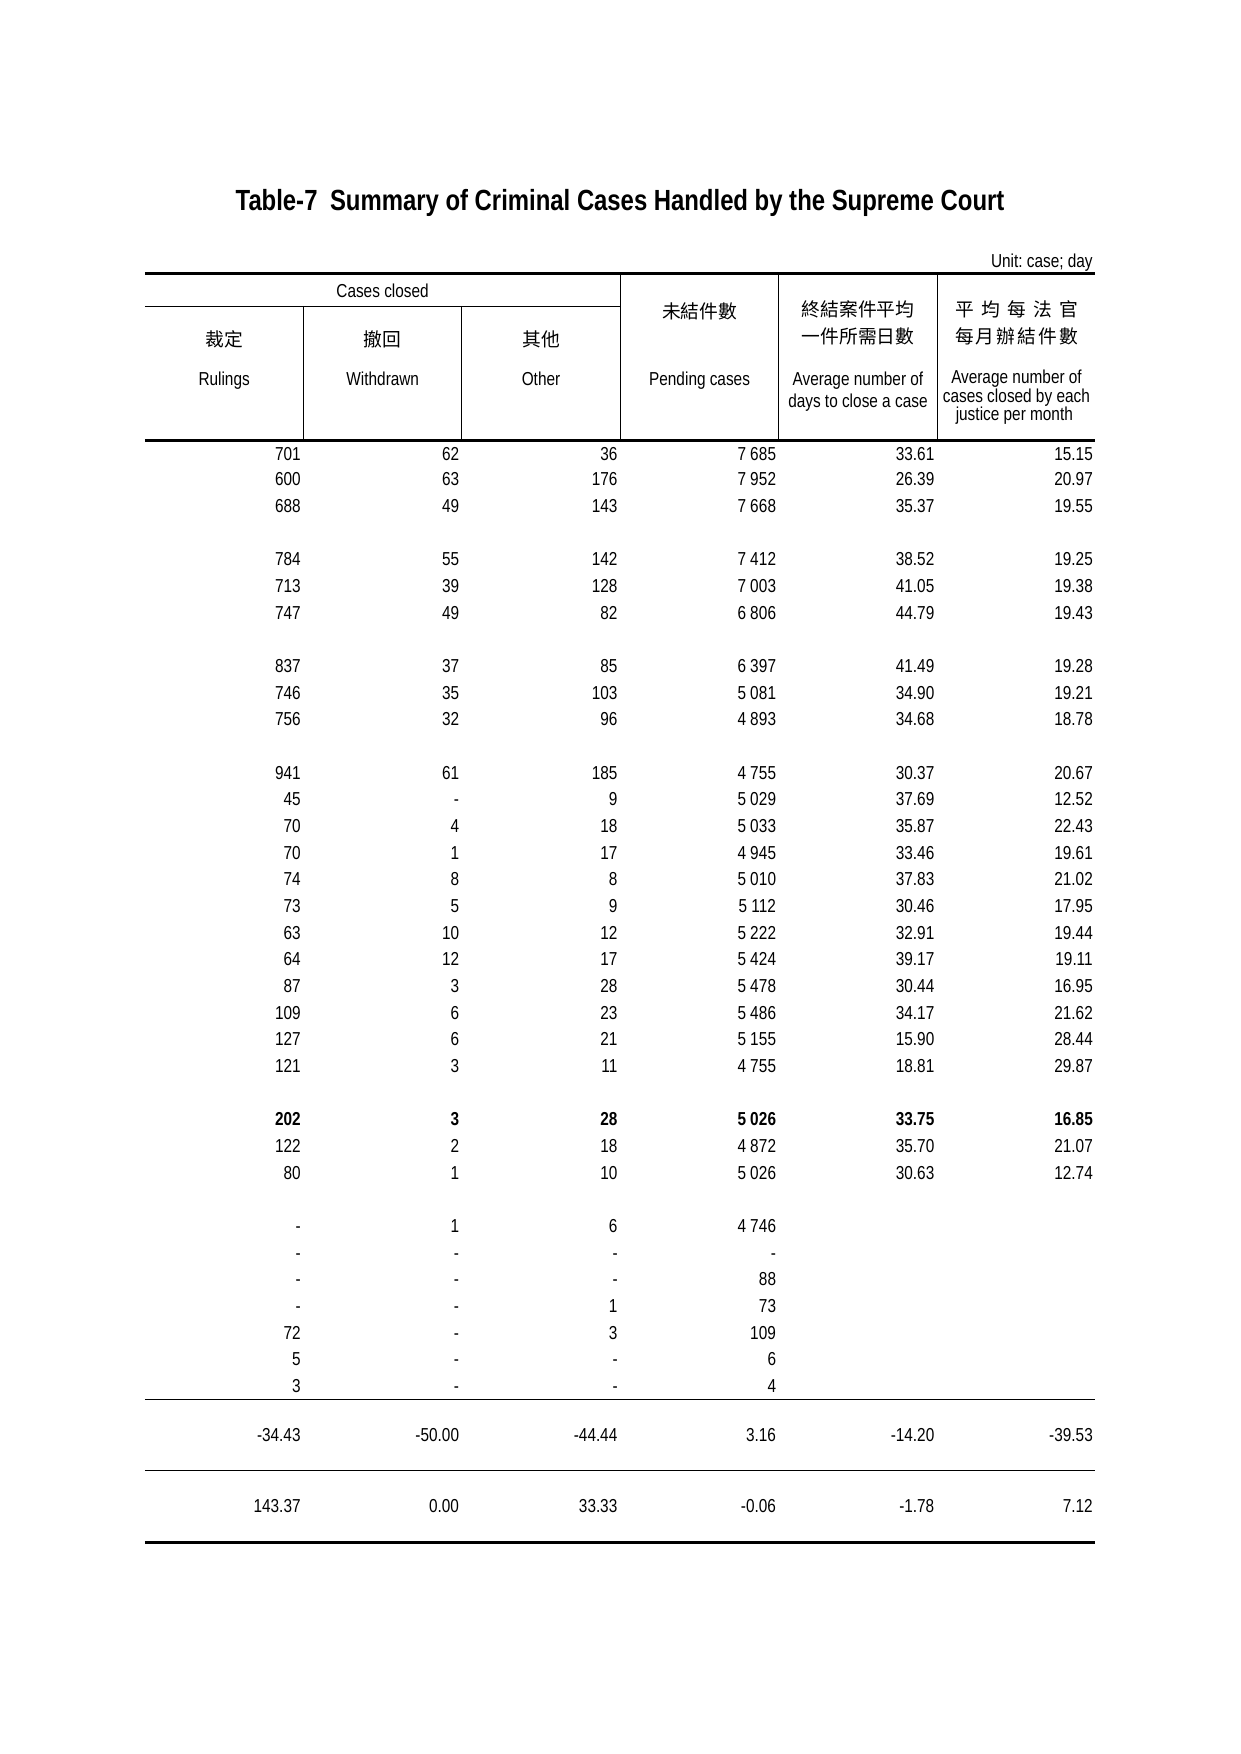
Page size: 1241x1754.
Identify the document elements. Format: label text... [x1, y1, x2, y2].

table_cell 5 026 [620, 1159, 778, 1186]
table_cell Average number of cases closed by each justice per month [938, 368, 1095, 439]
table_cell 39 [303, 573, 462, 599]
table_cell [779, 1266, 937, 1292]
table_cell - [462, 1239, 620, 1266]
table_cell 756 [145, 706, 303, 732]
table_cell [462, 1186, 620, 1212]
table_cell 44.79 [779, 599, 937, 626]
table_cell 49 [303, 599, 462, 626]
table_cell [779, 519, 937, 546]
table_cell 撤回 [304, 307, 461, 368]
table_cell 3 [462, 1319, 620, 1346]
table_cell 7 412 [620, 546, 778, 572]
table_cell 35 [303, 679, 462, 706]
table_cell 35.37 [779, 493, 937, 519]
table_cell - [462, 1373, 620, 1399]
table_cell [937, 1346, 1095, 1372]
table_cell 4 872 [620, 1133, 778, 1159]
table_cell [462, 626, 620, 652]
table_cell 28 [462, 1106, 620, 1132]
text Unit: case; day [148, 250, 1092, 272]
table_cell [145, 1079, 303, 1106]
table_cell 8 [303, 866, 462, 892]
table_header 終結案件平均一件所需日數 [779, 275, 937, 368]
table_cell -34.43 [145, 1400, 303, 1470]
table_cell 15.15 [937, 442, 1095, 466]
table_cell 6 [620, 1346, 778, 1372]
table_cell 747 [145, 599, 303, 626]
table_cell [145, 519, 303, 546]
table_cell 746 [145, 679, 303, 706]
table_cell [620, 733, 778, 759]
table_cell 17 [462, 946, 620, 972]
table_cell 4 746 [620, 1213, 778, 1239]
table_cell [303, 626, 462, 652]
table_cell [779, 733, 937, 759]
table_cell [620, 1079, 778, 1106]
table_cell 3 [145, 1373, 303, 1399]
table_cell Pending cases [621, 368, 778, 439]
table_cell 其他 [462, 307, 620, 368]
table_cell [937, 1239, 1095, 1266]
table_cell - [145, 1293, 303, 1319]
table_cell 34.68 [779, 706, 937, 732]
table_cell 39.17 [779, 946, 937, 972]
table_cell 600 [145, 466, 303, 492]
table_cell 12.52 [937, 786, 1095, 812]
table_cell 30.44 [779, 973, 937, 999]
table_cell 713 [145, 573, 303, 599]
table_cell 5 486 [620, 999, 778, 1026]
table_cell 82 [462, 599, 620, 626]
table_cell 127 [145, 1026, 303, 1052]
table_cell 1 [462, 1293, 620, 1319]
table_cell 12.74 [937, 1159, 1095, 1186]
table_cell 4 893 [620, 706, 778, 732]
table_cell 143.37 [145, 1471, 303, 1541]
table_cell 5 112 [620, 893, 778, 919]
table_cell 12 [303, 946, 462, 972]
table_cell [303, 519, 462, 546]
table_cell - [303, 1293, 462, 1319]
table_cell [779, 1293, 937, 1319]
table_cell 3 [303, 1053, 462, 1079]
table_cell -39.53 [937, 1400, 1095, 1470]
table_cell 36 [462, 442, 620, 466]
table_cell 17.95 [937, 893, 1095, 919]
table_cell 28.44 [937, 1026, 1095, 1052]
table_cell 941 [145, 759, 303, 786]
table_cell 21.02 [937, 866, 1095, 892]
table_cell 5 222 [620, 919, 778, 946]
table_cell [303, 1186, 462, 1212]
table_cell [779, 626, 937, 652]
table_cell 70 [145, 839, 303, 866]
table_cell 30.46 [779, 893, 937, 919]
table_cell 103 [462, 679, 620, 706]
table_cell [779, 1079, 937, 1106]
table_cell -14.20 [779, 1400, 937, 1470]
table_cell 7.12 [937, 1471, 1095, 1541]
table_cell 11 [462, 1053, 620, 1079]
table_cell 784 [145, 546, 303, 572]
table_cell [937, 1266, 1095, 1292]
table_cell [779, 1319, 937, 1346]
table_cell 143 [462, 493, 620, 519]
table_cell 70 [145, 813, 303, 839]
table_cell 73 [620, 1293, 778, 1319]
table_cell 5 033 [620, 813, 778, 839]
table_cell 34.17 [779, 999, 937, 1026]
table_cell 45 [145, 786, 303, 812]
table_cell 63 [303, 466, 462, 492]
table_cell [779, 1213, 937, 1239]
table_cell 16.95 [937, 973, 1095, 999]
table_cell 4 945 [620, 839, 778, 866]
table_cell 63 [145, 919, 303, 946]
table_cell 34.90 [779, 679, 937, 706]
table_cell 6 [303, 999, 462, 1026]
table_cell - [145, 1239, 303, 1266]
table_cell 5 010 [620, 866, 778, 892]
table_cell [937, 1373, 1095, 1399]
table_header 平均每法官 每月辦結件數 [938, 275, 1095, 368]
table_cell 5 026 [620, 1106, 778, 1132]
table_cell 19.28 [937, 653, 1095, 679]
table_cell 4 [303, 813, 462, 839]
table_cell 21 [462, 1026, 620, 1052]
table_cell 41.49 [779, 653, 937, 679]
table_cell 17 [462, 839, 620, 866]
table_cell -0.06 [620, 1471, 778, 1541]
table_cell - [303, 1373, 462, 1399]
table_cell 21.62 [937, 999, 1095, 1026]
table_cell [937, 1319, 1095, 1346]
table_cell 202 [145, 1106, 303, 1132]
table_cell [937, 1213, 1095, 1239]
table_cell 688 [145, 493, 303, 519]
table_cell 6 [462, 1213, 620, 1239]
table_cell 5 029 [620, 786, 778, 812]
table_cell [462, 519, 620, 546]
table_cell Withdrawn [304, 368, 461, 439]
table_cell 41.05 [779, 573, 937, 599]
table_cell [779, 1239, 937, 1266]
table_cell 109 [620, 1319, 778, 1346]
table_cell [620, 519, 778, 546]
table_cell 21.07 [937, 1133, 1095, 1159]
table_cell 19.61 [937, 839, 1095, 866]
table_cell 7 003 [620, 573, 778, 599]
table_cell 3 [303, 1106, 462, 1132]
table_cell 6 [303, 1026, 462, 1052]
table_cell -44.44 [462, 1400, 620, 1470]
table_cell 85 [462, 653, 620, 679]
table_cell -1.78 [779, 1471, 937, 1541]
table_cell 19.44 [937, 919, 1095, 946]
table_cell 2 [303, 1133, 462, 1159]
table_cell - [620, 1239, 778, 1266]
table_cell 176 [462, 466, 620, 492]
table_cell 74 [145, 866, 303, 892]
table_cell [303, 1079, 462, 1106]
table_cell - [303, 1239, 462, 1266]
table_cell 8 [462, 866, 620, 892]
table_cell 72 [145, 1319, 303, 1346]
table_cell 33.33 [462, 1471, 620, 1541]
table_cell [779, 1373, 937, 1399]
table_cell 19.43 [937, 599, 1095, 626]
table_cell 19.25 [937, 546, 1095, 572]
table_cell 5 [145, 1346, 303, 1372]
table_cell 3.16 [620, 1400, 778, 1470]
table_cell 33.61 [779, 442, 937, 466]
table_cell 28 [462, 973, 620, 999]
table_cell 29.87 [937, 1053, 1095, 1079]
table_cell 35.87 [779, 813, 937, 839]
table_cell 5 424 [620, 946, 778, 972]
table_cell - [145, 1266, 303, 1292]
table_cell [620, 1186, 778, 1212]
table_cell [145, 733, 303, 759]
table_cell - [462, 1266, 620, 1292]
table_header 未結件數 [621, 275, 778, 368]
table_cell 55 [303, 546, 462, 572]
table_cell 0.00 [303, 1471, 462, 1541]
table_cell 7 668 [620, 493, 778, 519]
table_cell 37.69 [779, 786, 937, 812]
table_cell 33.46 [779, 839, 937, 866]
table_cell Average number of days to close a case [779, 368, 937, 439]
table_cell 1 [303, 1159, 462, 1186]
table_cell 26.39 [779, 466, 937, 492]
table_cell 5 081 [620, 679, 778, 706]
table_cell - [303, 1319, 462, 1346]
table_cell 20.67 [937, 759, 1095, 786]
table_cell 10 [462, 1159, 620, 1186]
table_cell [937, 519, 1095, 546]
table_cell 19.38 [937, 573, 1095, 599]
table_cell 5 [303, 893, 462, 919]
table_cell 33.75 [779, 1106, 937, 1132]
table_cell 61 [303, 759, 462, 786]
table_cell 128 [462, 573, 620, 599]
table_cell 16.85 [937, 1106, 1095, 1132]
table_cell 4 [620, 1373, 778, 1399]
table_cell 37 [303, 653, 462, 679]
table_cell 19.55 [937, 493, 1095, 519]
table_cell 10 [303, 919, 462, 946]
table_cell 62 [303, 442, 462, 466]
table_cell 9 [462, 786, 620, 812]
table_cell 7 952 [620, 466, 778, 492]
text Table-7 Summary of Criminal Cases Handled by the Supreme Court [154, 183, 1087, 217]
table_cell 18 [462, 1133, 620, 1159]
table_cell [620, 626, 778, 652]
table_cell 49 [303, 493, 462, 519]
table_cell 18.78 [937, 706, 1095, 732]
table_cell - [462, 1346, 620, 1372]
table_cell 6 397 [620, 653, 778, 679]
table_cell 32.91 [779, 919, 937, 946]
table_cell [937, 1293, 1095, 1319]
table_cell 18 [462, 813, 620, 839]
table_cell 1 [303, 1213, 462, 1239]
table_cell 73 [145, 893, 303, 919]
table_cell [462, 733, 620, 759]
table_cell 裁定 [145, 307, 303, 368]
table_cell 109 [145, 999, 303, 1026]
table_cell -50.00 [303, 1400, 462, 1470]
table_cell - [303, 1266, 462, 1292]
table_cell [462, 1079, 620, 1106]
table_cell 88 [620, 1266, 778, 1292]
table_cell [779, 1346, 937, 1372]
table_cell 18.81 [779, 1053, 937, 1079]
table_cell 15.90 [779, 1026, 937, 1052]
table_cell 142 [462, 546, 620, 572]
table_cell [779, 1186, 937, 1212]
table_cell 701 [145, 442, 303, 466]
table_cell Other [462, 368, 620, 439]
table_cell 35.70 [779, 1133, 937, 1159]
table_header Cases closed [145, 275, 620, 306]
table_cell 30.37 [779, 759, 937, 786]
table_cell 3 [303, 973, 462, 999]
table_cell 4 755 [620, 759, 778, 786]
table_cell 122 [145, 1133, 303, 1159]
table_cell 5 478 [620, 973, 778, 999]
table_cell 87 [145, 973, 303, 999]
table_cell 32 [303, 706, 462, 732]
table_cell 30.63 [779, 1159, 937, 1186]
table_cell 7 685 [620, 442, 778, 466]
table_cell 837 [145, 653, 303, 679]
table_cell 19.21 [937, 679, 1095, 706]
table_cell 9 [462, 893, 620, 919]
table_cell - [303, 1346, 462, 1372]
table_cell 12 [462, 919, 620, 946]
table_cell 64 [145, 946, 303, 972]
table_cell 4 755 [620, 1053, 778, 1079]
table_cell [145, 626, 303, 652]
table_cell 5 155 [620, 1026, 778, 1052]
table_cell 185 [462, 759, 620, 786]
table_cell 23 [462, 999, 620, 1026]
table_cell 22.43 [937, 813, 1095, 839]
table_cell [145, 1186, 303, 1212]
table_cell [303, 733, 462, 759]
table_cell [937, 733, 1095, 759]
table_cell [937, 1186, 1095, 1212]
table_cell Rulings [145, 368, 303, 439]
table_cell 121 [145, 1053, 303, 1079]
table_cell 6 806 [620, 599, 778, 626]
table_cell 96 [462, 706, 620, 732]
table_cell 38.52 [779, 546, 937, 572]
table_cell 80 [145, 1159, 303, 1186]
table_cell - [145, 1213, 303, 1239]
table_cell 37.83 [779, 866, 937, 892]
table_cell 1 [303, 839, 462, 866]
table_cell 20.97 [937, 466, 1095, 492]
table_cell [937, 626, 1095, 652]
table_cell - [303, 786, 462, 812]
table_cell [937, 1079, 1095, 1106]
table_cell 19.11 [937, 946, 1095, 972]
